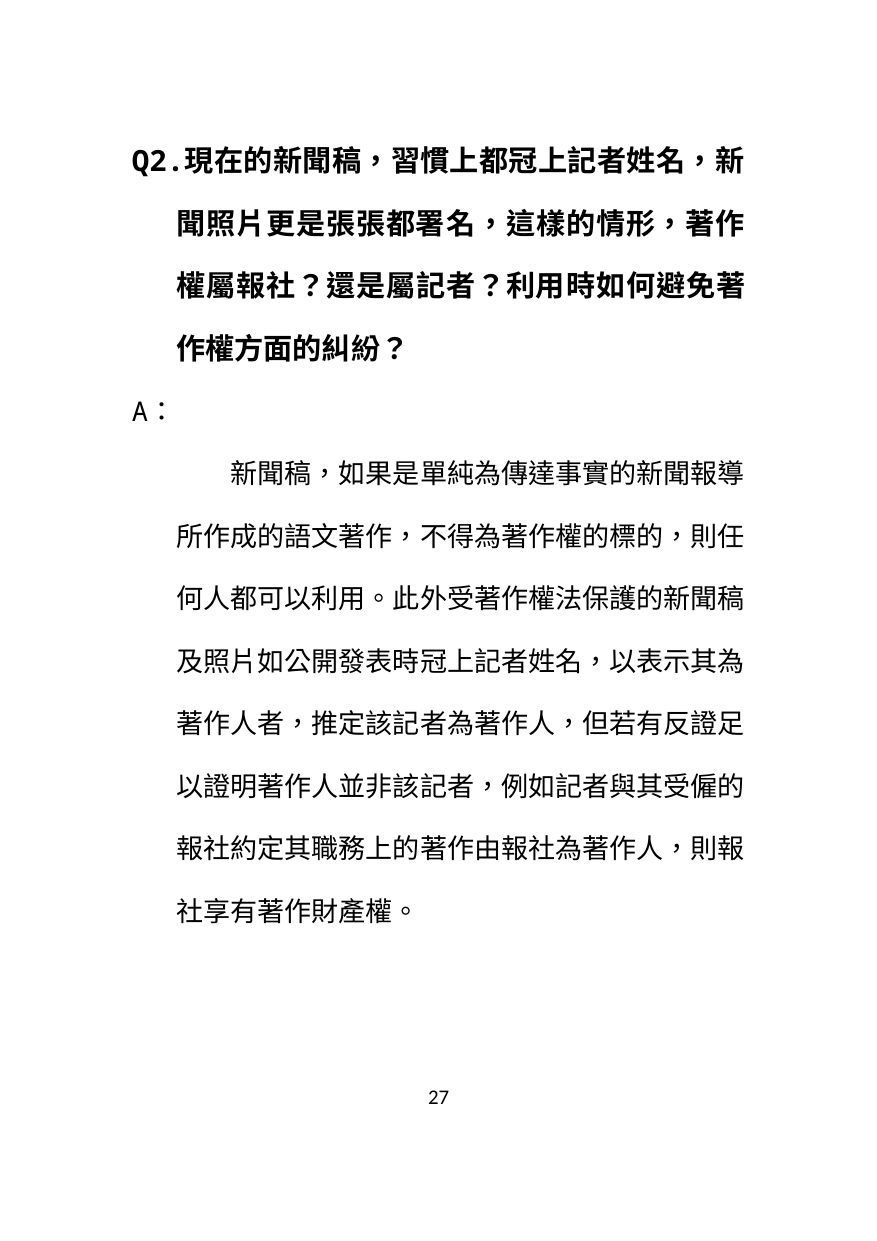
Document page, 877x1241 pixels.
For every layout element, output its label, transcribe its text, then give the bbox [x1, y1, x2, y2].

text Q2.現在的新聞稿，習慣上都冠上記者姓名，新聞照片更是張張都署名，這樣的情形，著作權屬報社？還是屬記者？利用時如何避免著作權方面的糾紛？ [132, 117, 745, 367]
text 新聞稿，如果是單純為傳達事實的新聞報導所作成的語文著作，不得為著作權的標的，則任何人都可以利用。此外受著作權法保護的新聞稿及照片如公開發表時冠上記者姓名，以表示其為著作人者，推定該記者為著作人，但若有反證足以證明著作人並非該記者，例如記者與其受僱的報社約定其職務上的著作由報社為著作人，則報社享有著作財產權。 [176, 430, 745, 930]
text A： [132, 367, 745, 430]
